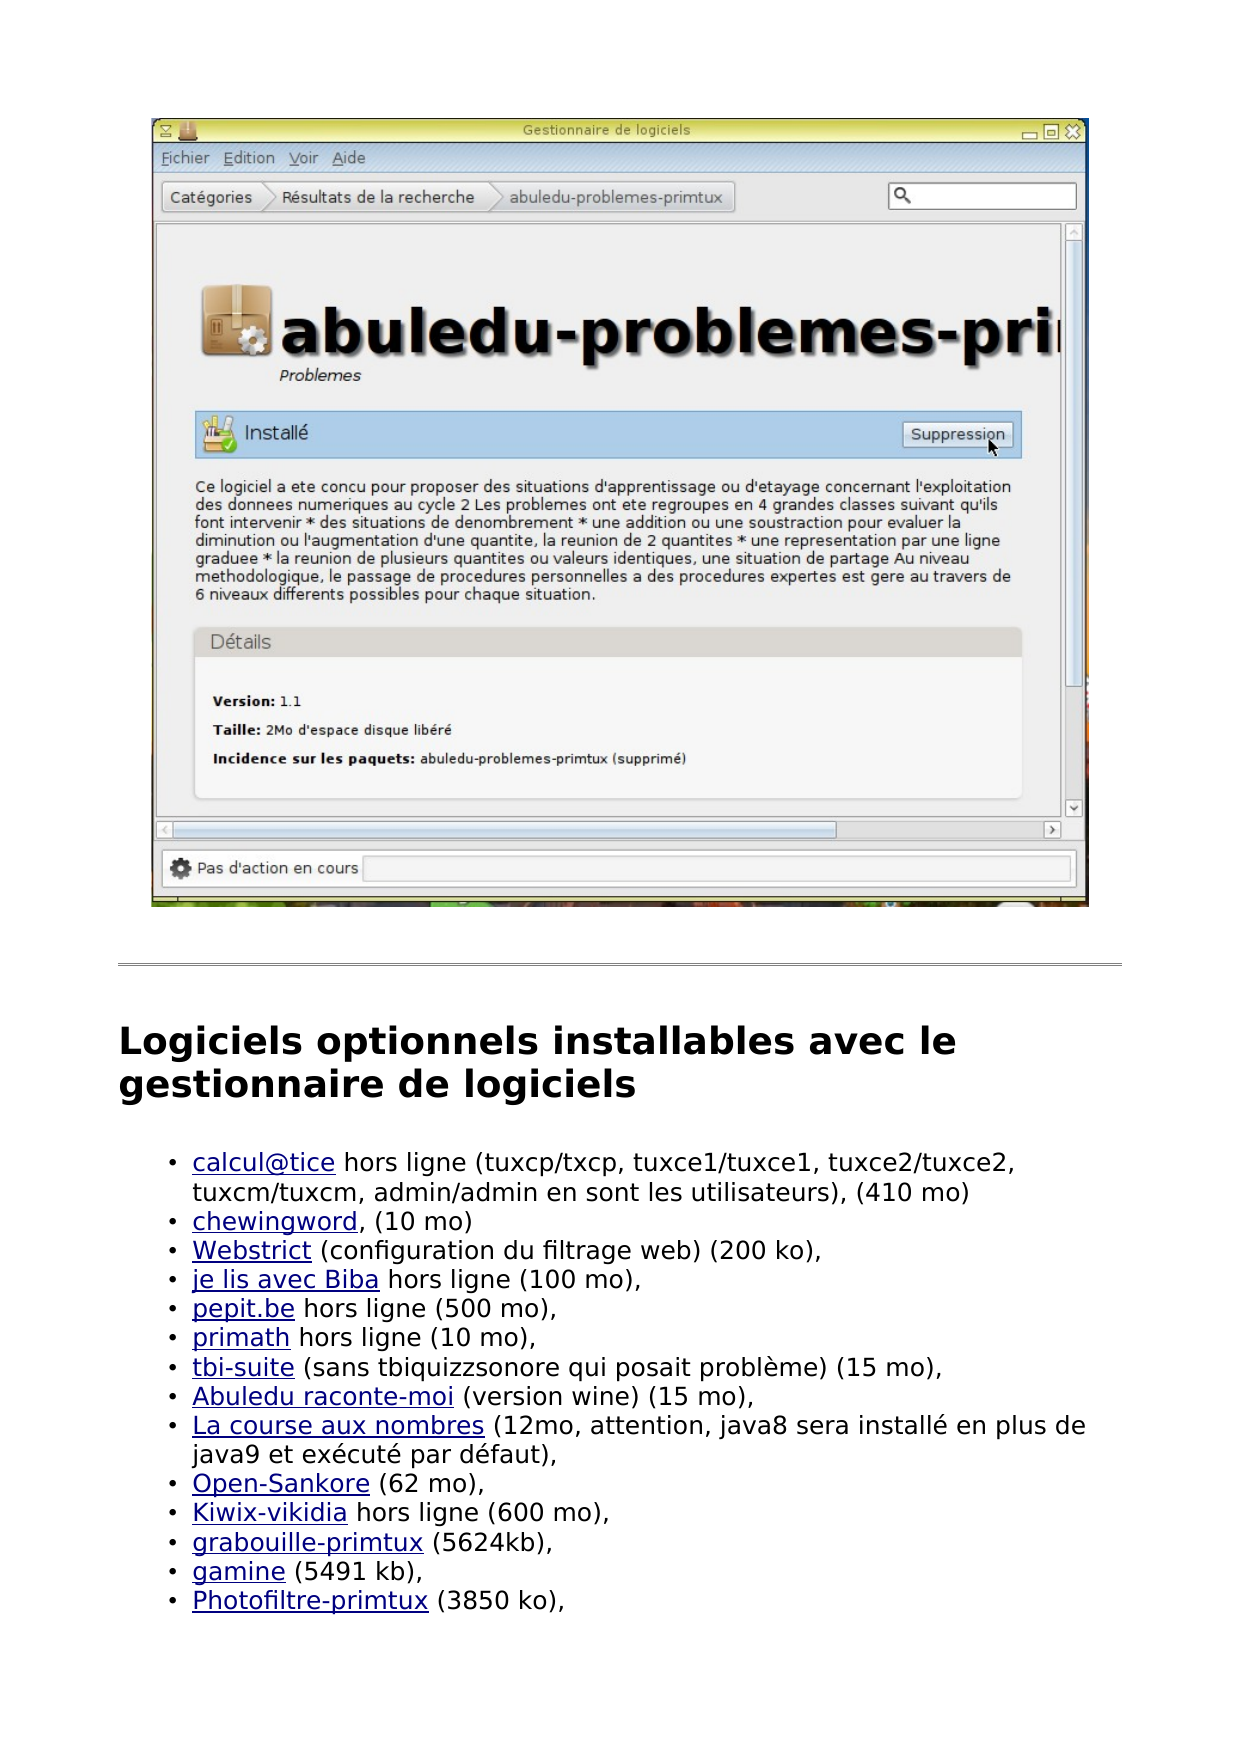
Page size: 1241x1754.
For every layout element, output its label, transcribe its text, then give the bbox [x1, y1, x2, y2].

list je lis avec Biba hors ligne (100 mo), [177, 1265, 1122, 1294]
picture [151, 118, 1089, 907]
list Open-Sankore (62 mo), [177, 1469, 1122, 1499]
list Webstrict (configuration du filtrage web) (200 ko), [177, 1236, 1122, 1265]
list chewingword, (10 mo) [177, 1207, 1122, 1236]
list gamine (5491 kb), [177, 1557, 1122, 1586]
list grabouille-primtux (5624kb), [177, 1528, 1122, 1557]
list Kiwix-vikidia hors ligne (600 mo), [177, 1499, 1122, 1528]
list Photofiltre-primtux (3850 ko), [177, 1586, 1122, 1615]
list primath hors ligne (10 mo), [177, 1324, 1122, 1353]
list tbi-suite (sans tbiquizzsonore qui posait problème) (15 mo), [177, 1353, 1122, 1382]
list pepit.be hors ligne (500 mo), [177, 1294, 1122, 1324]
subtitle Logiciels optionnels installables avec le gestionnaire de logiciels [118, 1019, 1122, 1107]
list calcul@tice hors ligne (tuxcp/txcp, tuxce1/tuxce1, tuxce2/tuxce2, tuxcm/tuxcm, admin/admin en sont les utilisateurs), (410 mo) [177, 1149, 1122, 1207]
list La course aux nombres (12mo, attention, java8 sera installé en plus de java9 et exécuté par défaut), [177, 1411, 1122, 1469]
list Abuledu raconte-moi (version wine) (15 mo), [177, 1382, 1122, 1411]
